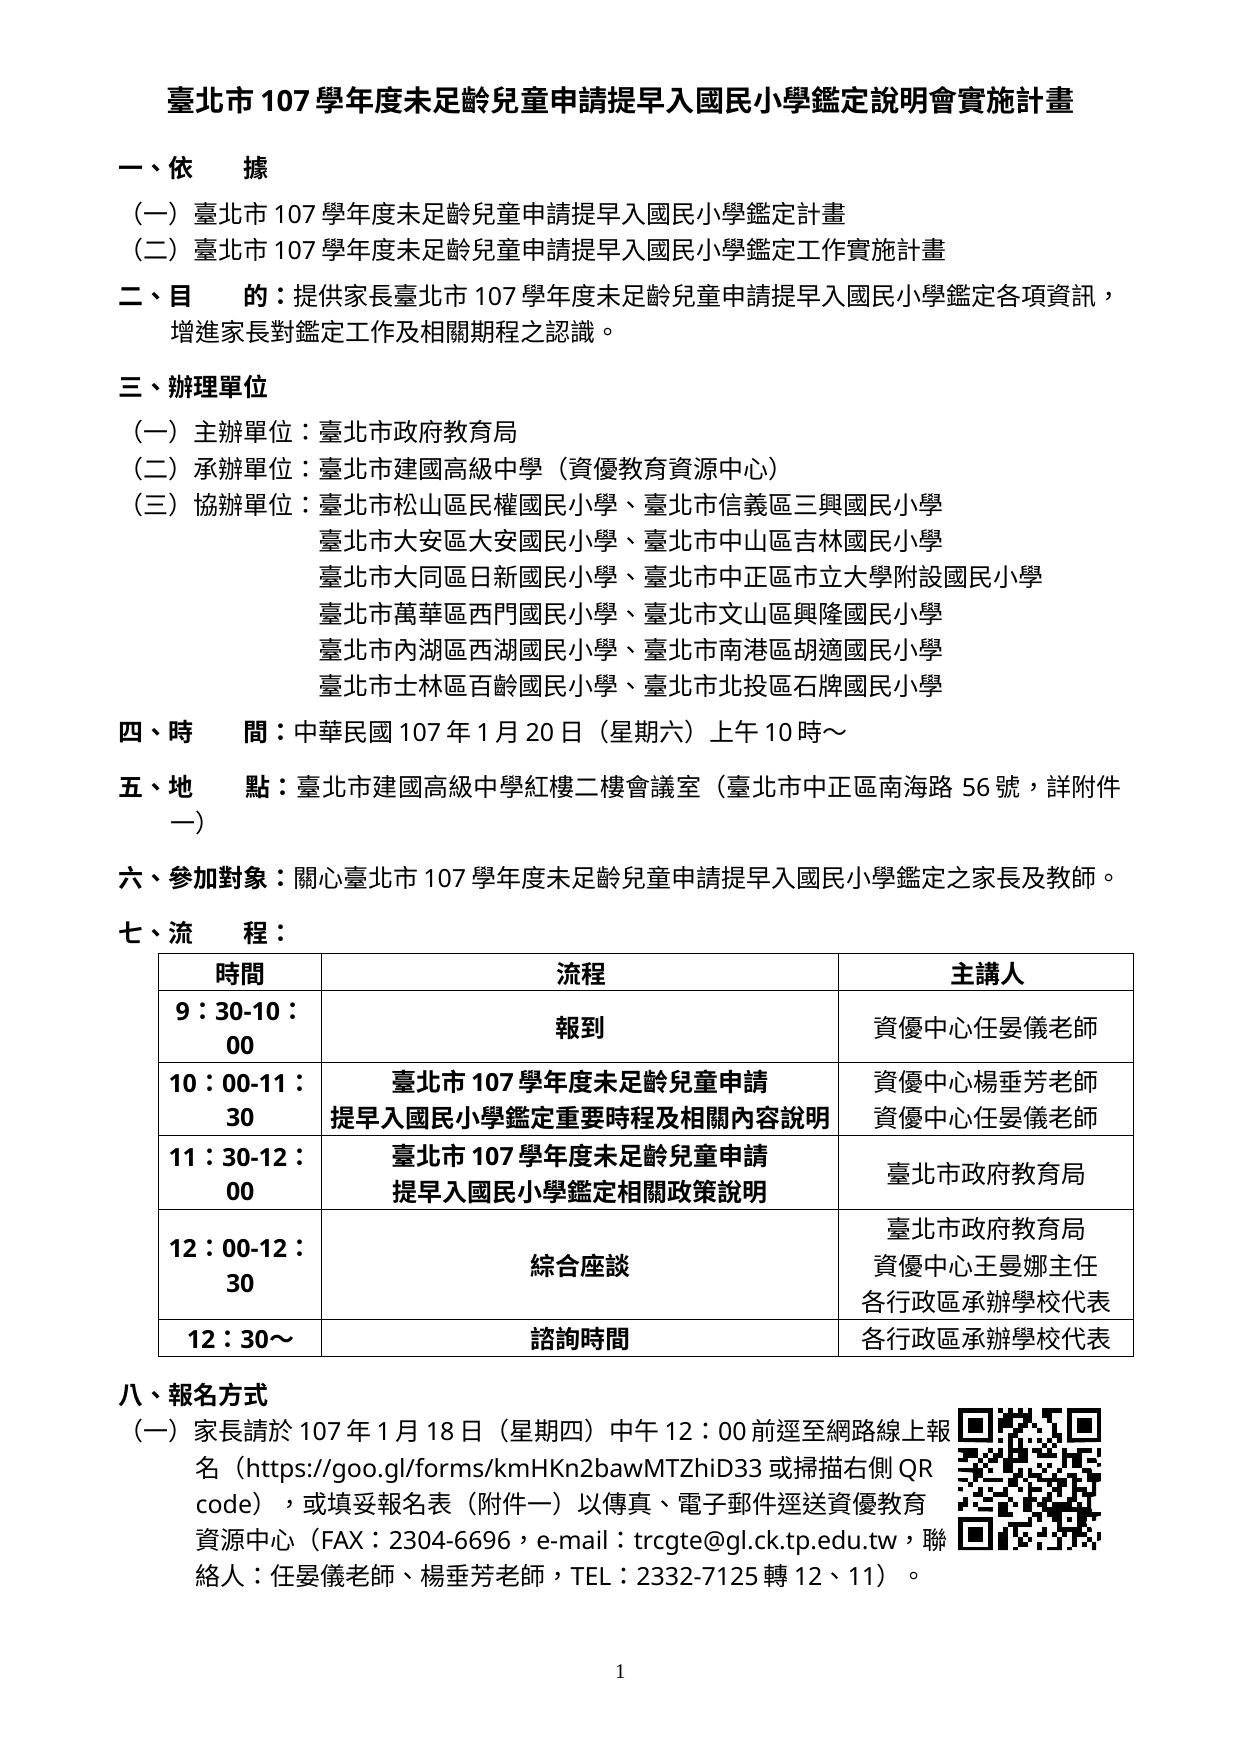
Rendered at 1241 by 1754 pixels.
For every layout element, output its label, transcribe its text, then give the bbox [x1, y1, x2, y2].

text 臺北市大同區日新國民小學、臺北市中正區市立大學附設國民小學 [118, 558, 1122, 594]
text 臺北市內湖區西湖國民小學、臺北市南港區胡適國民小學 [118, 630, 1122, 667]
table_cell 12：00-12：30 [159, 1210, 321, 1318]
table_cell 報到 [322, 991, 838, 1062]
table_cell 諮詢時間 [322, 1320, 838, 1356]
table_cell 臺北市政府教育局 資優中心王曼娜主任 各行政區承辦學校代表 [839, 1210, 1133, 1318]
table_cell 資優中心楊垂芳老師 資優中心任晏儀老師 [839, 1063, 1133, 1135]
table_cell 9：30-10：00 [159, 991, 321, 1062]
text 三、辦理單位 [118, 367, 1122, 403]
table_cell 11：30-12：00 [159, 1136, 321, 1209]
text 臺北市士林區百齡國民小學、臺北市北投區石牌國民小學 [118, 667, 1122, 703]
text 五、地 點：臺北市建國高級中學紅樓二樓會議室（臺北市中正區南海路56號，詳附件一） [118, 767, 1122, 840]
text 臺北市萬華區西門國民小學、臺北市文山區興隆國民小學 [118, 594, 1122, 630]
table_cell 12：30～ [159, 1320, 321, 1356]
text （一）家長請於107年1月18日（星期四）中午12：00前逕至網路線上報名（https://goo.gl/forms/kmHKn2bawMTZhiD33或掃描右側QR code），或填妥報名表（附件一）以傳真、電子郵件逕送資優教育資源中心（FAX：2304-6696，e-mail：trcgte@gl.ck.tp.edu.tw，聯絡人：任晏儀老師、楊垂芳老師，TEL：2332-7125轉12、11）。 [118, 1412, 1122, 1593]
text （一）臺北市107學年度未足齡兒童申請提早入國民小學鑑定計畫 [118, 194, 1122, 230]
table_header 流程 [322, 954, 838, 990]
text 八、報名方式 [118, 1376, 1122, 1412]
table_header 主講人 [839, 954, 1133, 990]
text 臺北市大安區大安國民小學、臺北市中山區吉林國民小學 [118, 522, 1122, 558]
text 一、依 據 [118, 148, 1122, 185]
text 二、目 的：提供家長臺北市107學年度未足齡兒童申請提早入國民小學鑑定各項資訊，增進家長對鑑定工作及相關期程之認識。 [118, 276, 1122, 348]
table_cell 臺北市政府教育局 [839, 1136, 1133, 1209]
table_cell 各行政區承辦學校代表 [839, 1320, 1133, 1356]
text 臺北市107學年度未足齡兒童申請提早入國民小學鑑定說明會實施計畫 [118, 78, 1122, 120]
table_cell 資優中心任晏儀老師 [839, 991, 1133, 1062]
table_header 時間 [159, 954, 321, 990]
table_cell 臺北市107學年度未足齡兒童申請 提早入國民小學鑑定相關政策說明 [322, 1136, 838, 1209]
text （二）承辦單位：臺北市建國高級中學（資優教育資源中心） [118, 449, 1122, 485]
text 六、參加對象：關心臺北市107學年度未足齡兒童申請提早入國民小學鑑定之家長及教師。 [118, 858, 1122, 895]
text 七、流 程： [118, 913, 1122, 950]
text （二）臺北市107學年度未足齡兒童申請提早入國民小學鑑定工作實施計畫 [118, 230, 1122, 267]
text （三）協辦單位：臺北市松山區民權國民小學、臺北市信義區三興國民小學 [118, 485, 1122, 522]
text 四、時 間：中華民國107年1月20日（星期六）上午10時～ [118, 712, 1122, 748]
table_cell 臺北市107學年度未足齡兒童申請 提早入國民小學鑑定重要時程及相關內容說明 [322, 1063, 838, 1135]
table_cell 10：00-11：30 [159, 1063, 321, 1135]
text （一）主辦單位：臺北市政府教育局 [118, 413, 1122, 449]
table_cell 綜合座談 [322, 1210, 838, 1318]
